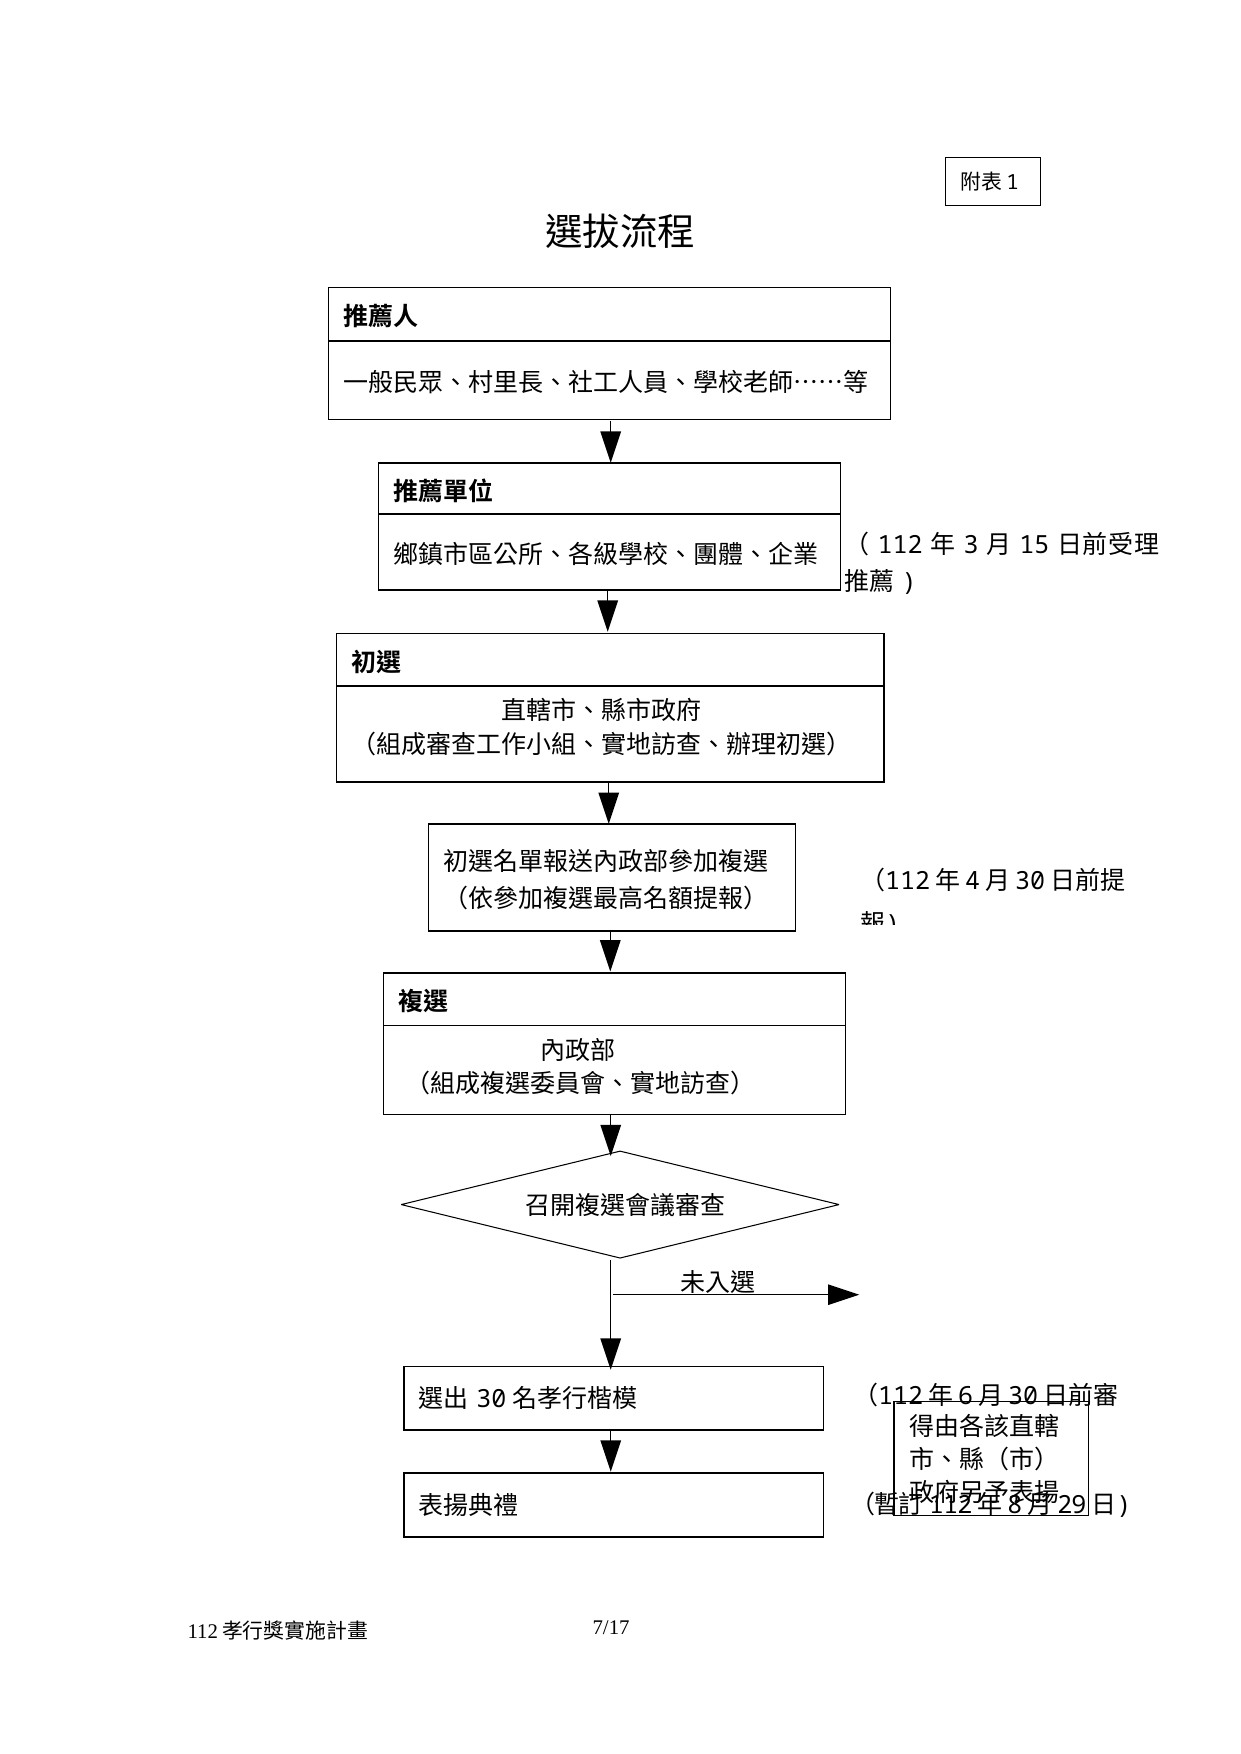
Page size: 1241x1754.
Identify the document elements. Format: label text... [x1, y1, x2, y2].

text （112年4月30日前提報) [860, 860, 1163, 924]
text （暫訂112年8月29日) [850, 1484, 1207, 1520]
text 選拔流程 [187, 212, 1053, 254]
text [946, 158, 1040, 205]
text （112年6月30日前審定) [853, 1376, 1144, 1413]
text （112年6月30日前審定) [895, 1402, 1088, 1413]
text 附表1 [960, 165, 1026, 195]
